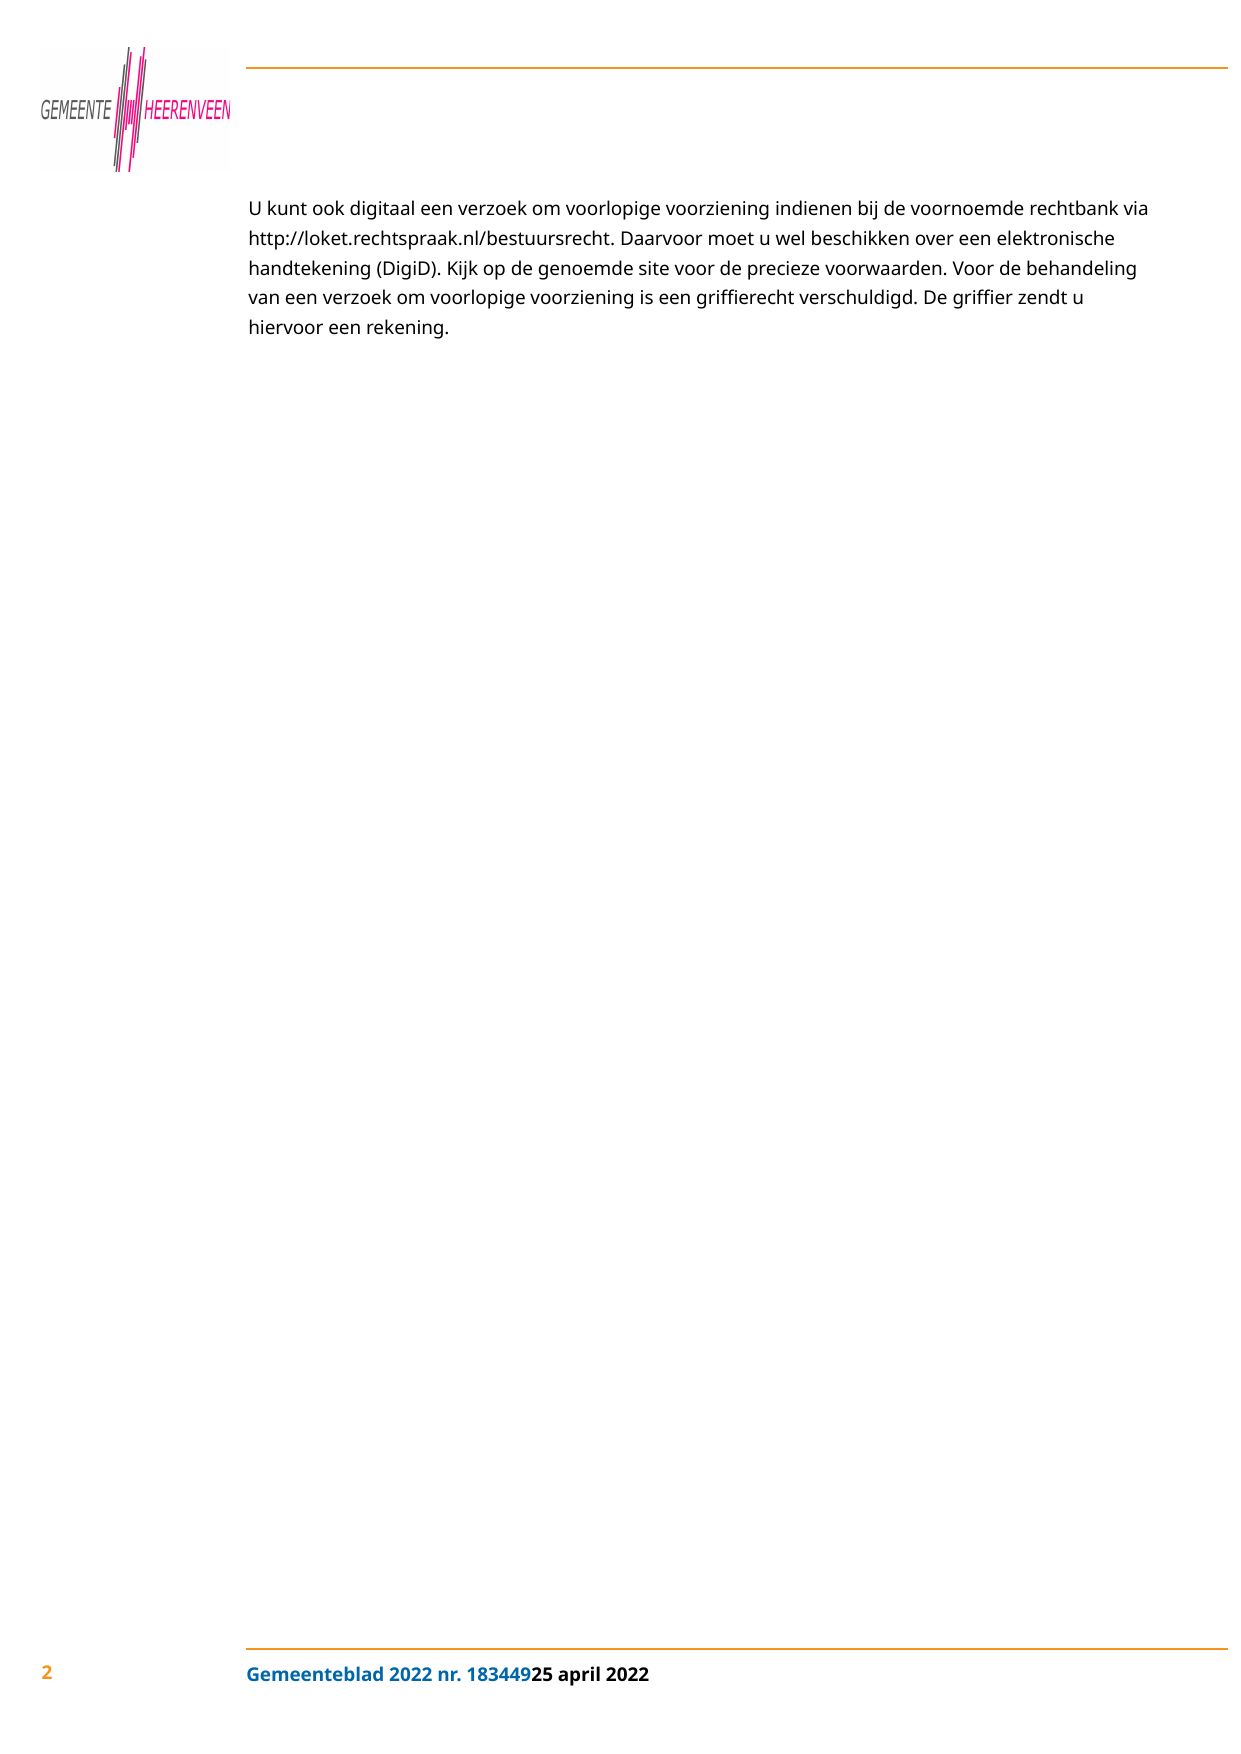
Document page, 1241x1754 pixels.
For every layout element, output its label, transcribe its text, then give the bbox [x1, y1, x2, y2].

picture [41, 47, 231, 172]
text U kunt ook digitaal een verzoek om voorlopige voorziening indienen bij de voornoemde rechtbank via http://loket.rechtspraak.nl/bestuursrecht. Daarvoor moet u wel beschikken over een elektronische handtekening (DigiD). Kijk op de genoemde site voor de precieze voorwaarden. Voor de behandeling van een verzoek om voorlopige voorziening is een griffierecht verschuldigd. De griffier zendt u hiervoor een rekening. [248, 196, 1152, 340]
